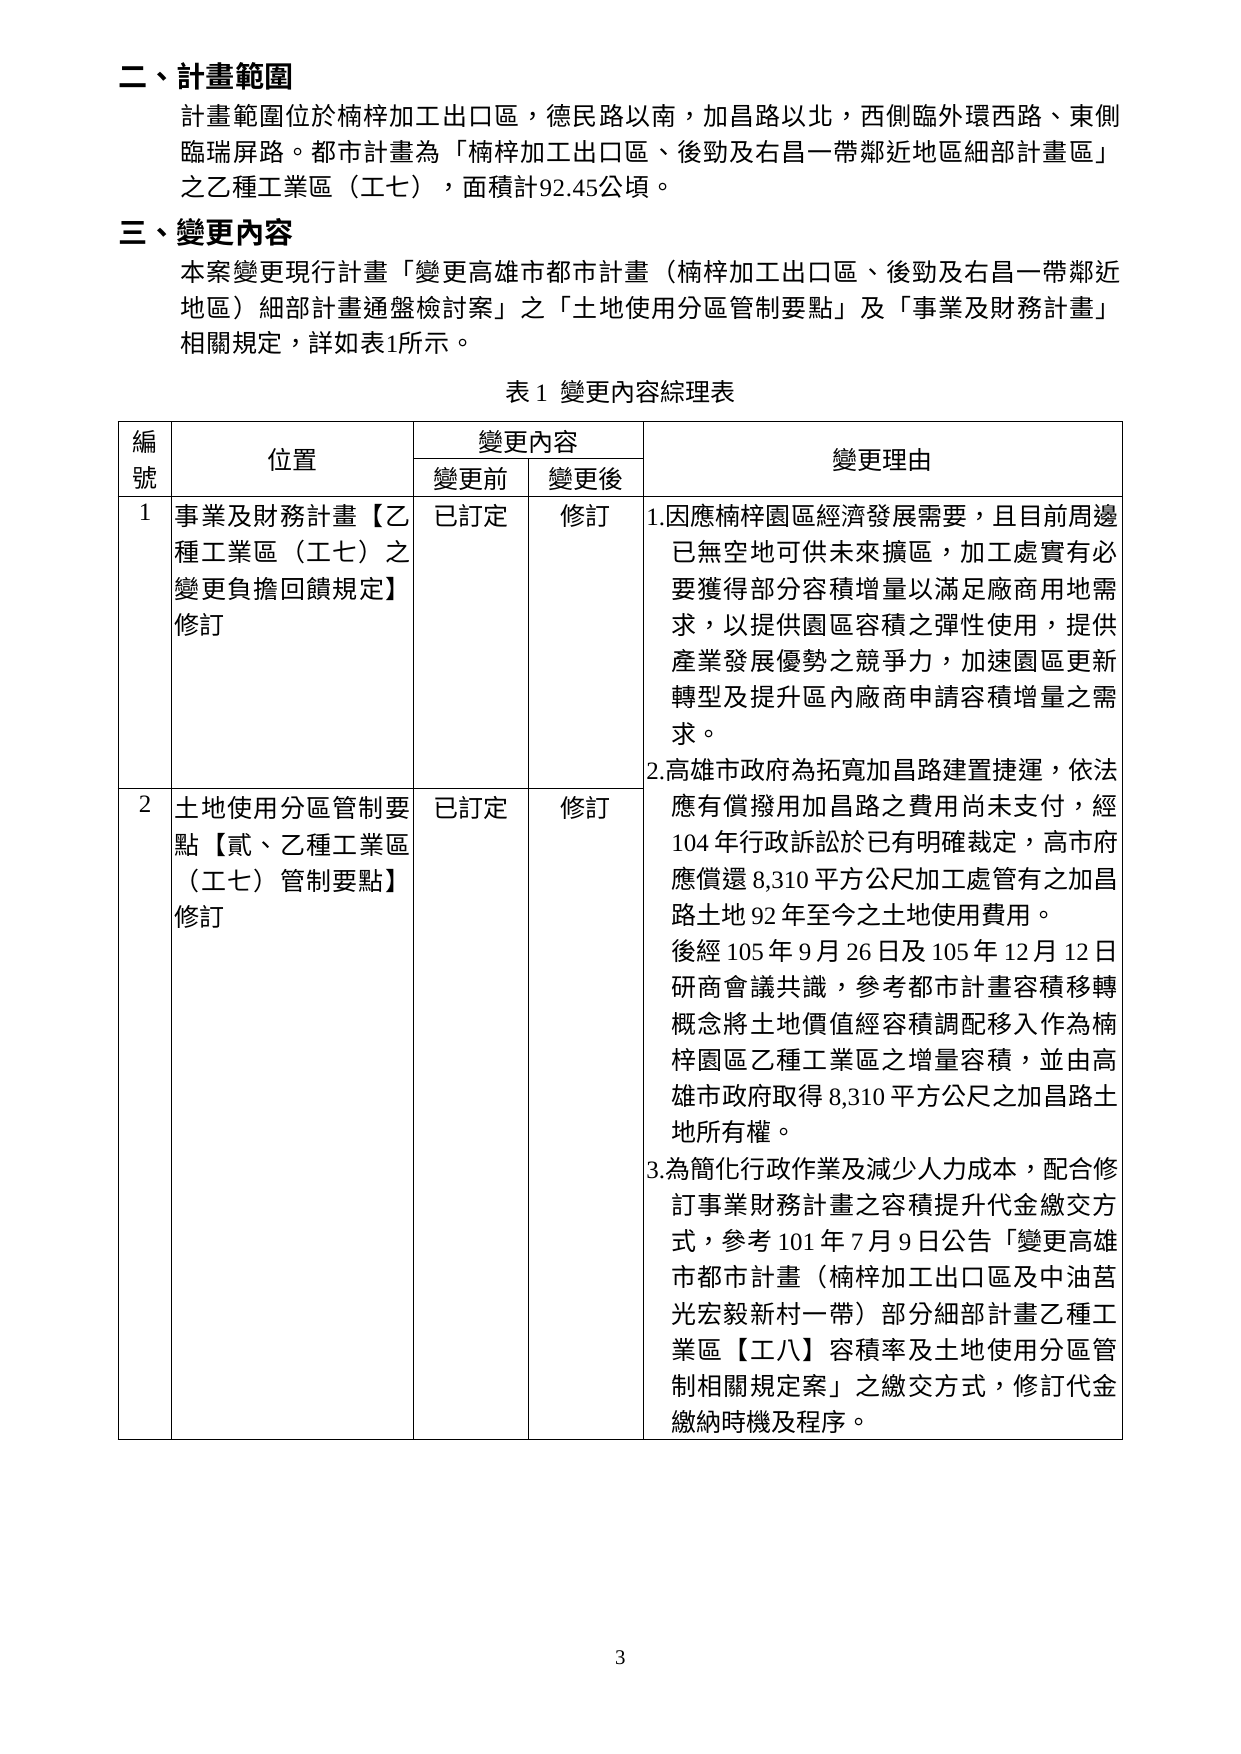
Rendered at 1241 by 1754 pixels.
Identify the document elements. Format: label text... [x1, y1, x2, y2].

table_cell 修訂 [529, 789, 643, 1439]
table_cell 變更後 [529, 459, 643, 496]
table_header 變更內容 [414, 422, 643, 458]
table_cell 已訂定 [414, 497, 528, 788]
text 本案變更現行計畫「變更高雄市都市計畫（楠梓加工出口區、後勁及右昌一帶鄰近地區）細部計畫通盤檢討案」之「土地使用分區管制要點」及「事業及財務計畫」相關規定，詳如表1所示。 [181, 253, 1122, 360]
table_header 編號 [119, 422, 171, 496]
text 計畫範圍位於楠梓加工出口區，德民路以南，加昌路以北，西側臨外環西路、東側臨瑞屏路。都市計畫為「楠梓加工出口區、後勁及右昌一帶鄰近地區細部計畫區」之乙種工業區（工七），面積計92.45公頃。 [181, 97, 1122, 203]
table_cell 已訂定 [414, 789, 528, 1439]
text 三、變更內容 [118, 203, 1122, 253]
table_cell 1.因應楠梓園區經濟發展需要，且目前周邊已無空地可供未來擴區，加工處實有必要獲得部分容積增量以滿足廠商用地需求，以提供園區容積之彈性使用，提供產業發展優勢之競爭力，加速園區更新轉型及提升區內廠商申請容積增量之需求。 2.高雄市政府為拓寬加昌路建置捷運，依法應有償撥用加昌路之費用尚未支付，經104年行政訴訟於已有明確裁定，高市府應償還8,310平方公尺加工處管有之加昌路土地92年至今之土地使用費用。 後經105年9月26日及105年12月12日研商會議共識，參考都市計畫容積移轉概念將土地價值經容積調配移入作為楠梓園區乙種工業區之增量容積，並由高雄市政府取得8,310平方公尺之加昌路土地所有權。 3.為簡化行政作業及減少人力成本，配合修訂事業財務計畫之容積提升代金繳交方式，參考101年7月9日公告「變更高雄市都市計畫（楠梓加工出口區及中油莒光宏毅新村一帶）部分細部計畫乙種工業區【工八】容積率及土地使用分區管制相關規定案」之繳交方式，修訂代金繳納時機及程序。 [644, 497, 1122, 1439]
table_cell 1 [119, 497, 171, 788]
text 二、計畫範圍 [118, 47, 1122, 97]
table_cell 修訂 [529, 497, 643, 788]
table_header 變更理由 [644, 422, 1122, 496]
table_cell 事業及財務計畫【乙種工業區（工七）之變更負擔回饋規定】修訂 [172, 497, 413, 788]
table_cell 土地使用分區管制要點【貳、乙種工業區（工七）管制要點】修訂 [172, 789, 413, 1439]
table_cell 2 [119, 789, 171, 1439]
text 表1 變更內容綜理表 [118, 372, 1122, 408]
table_header 位置 [172, 422, 413, 496]
table_cell 變更前 [414, 459, 528, 496]
